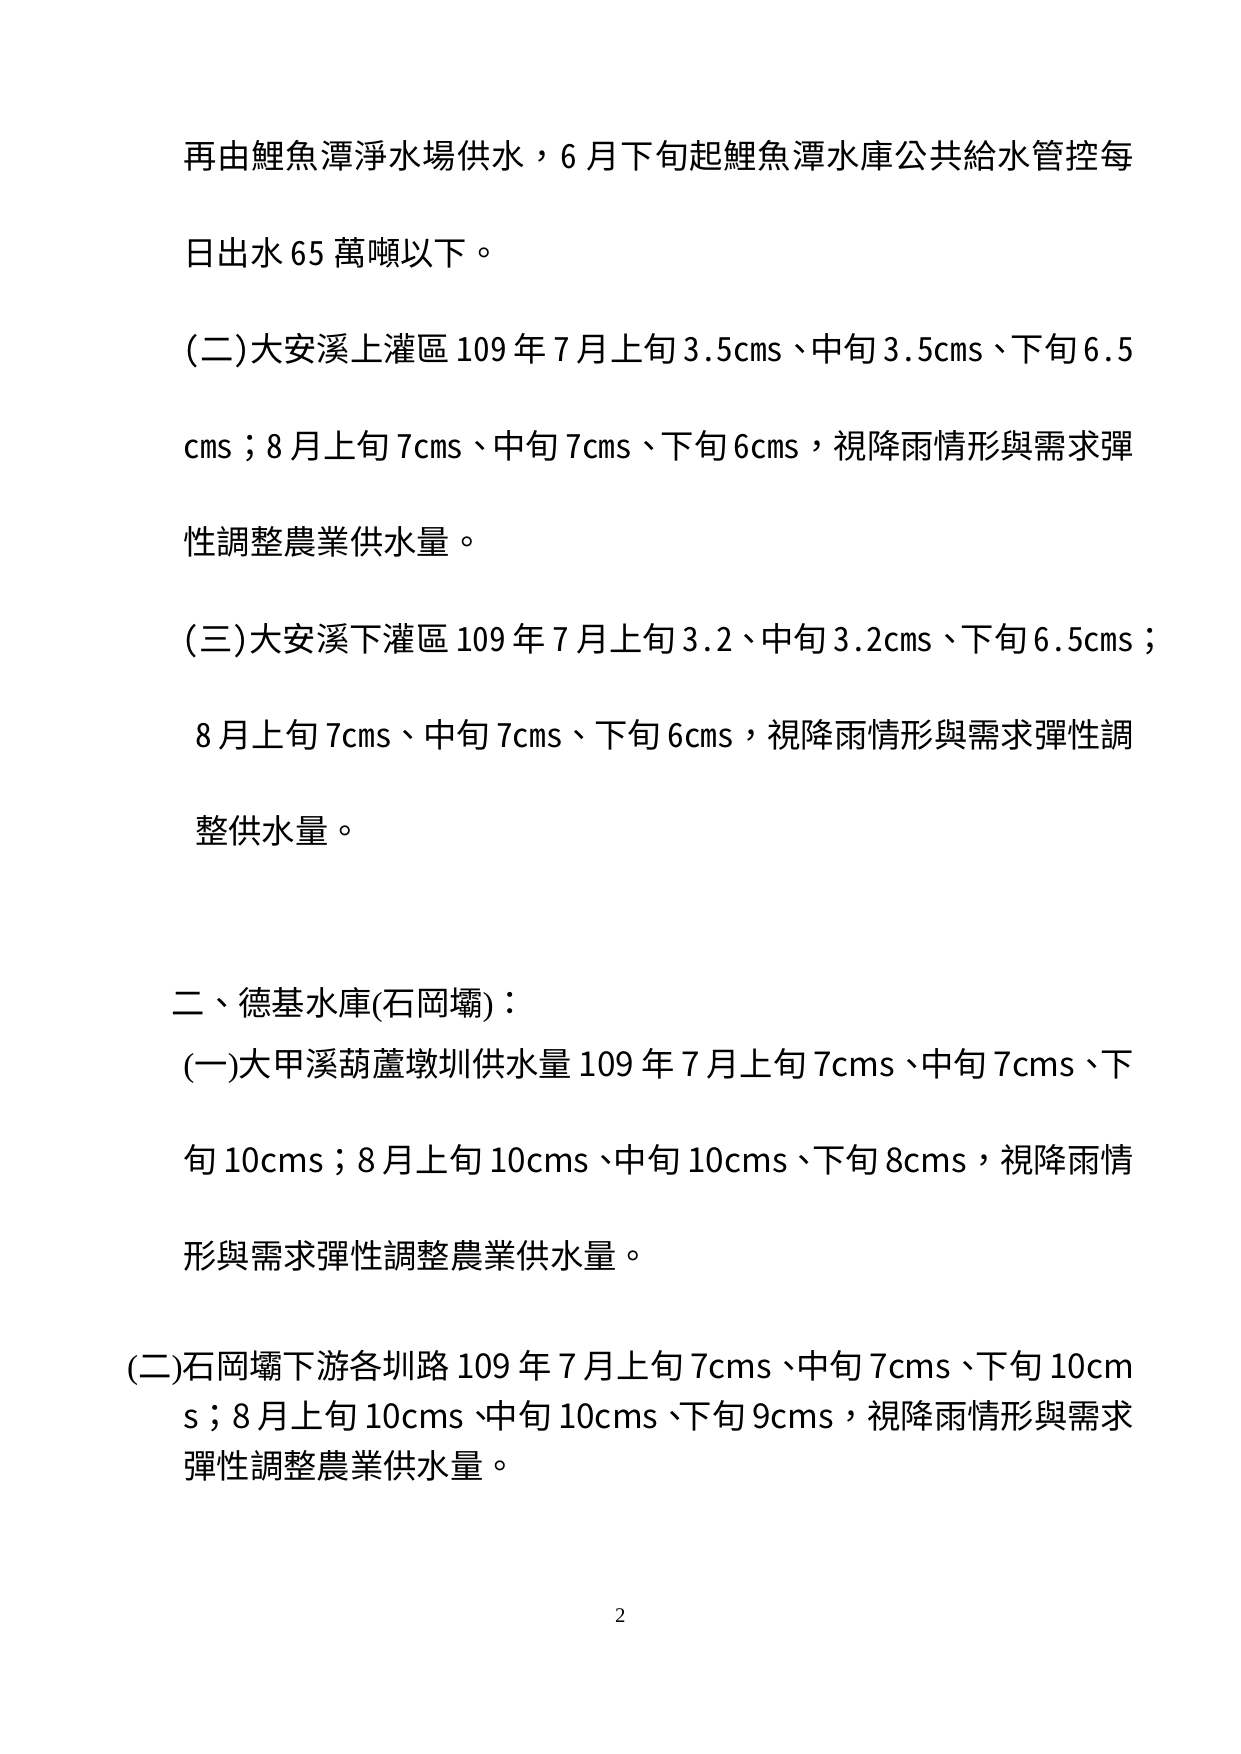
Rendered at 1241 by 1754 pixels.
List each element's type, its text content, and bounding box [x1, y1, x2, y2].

text 二、德基水庫(石岡壩)： [171, 975, 1134, 1025]
text (二)大安溪上灌區109年7月上旬3.5cms、中旬3.5cms、下旬6.5cms；8月上旬7cms、中旬7cms、下旬6cms，視降雨情形與需求彈性調整農業供水量。 [183, 323, 1134, 564]
text (一)大甲溪葫蘆墩圳供水量109年7月上旬7cms、中旬7cms、下旬10cms；8月上旬10cms、中旬10cms、下旬8cms，視降雨情形與需求彈性調整農業供水量。 [183, 1037, 1134, 1278]
text (二)石岡壩下游各圳路109年7月上旬7cms、中旬7cms、下旬10cms；8月上旬10cms、中旬10cms、下旬9cms，視降雨情形與需求彈性調整農業供水量。 [77, 1338, 1134, 1488]
text (三)大安溪下灌區109年7月上旬3.2、中旬3.2cms、下旬6.5cms；8月上旬7cms、中旬7cms、下旬6cms，視降雨情形與需求彈性調整供水量。 [83, 612, 1134, 853]
text 再由鯉魚潭淨水場供水，6月下旬起鯉魚潭水庫公共給水管控每日出水65萬噸以下。 [183, 130, 1134, 275]
